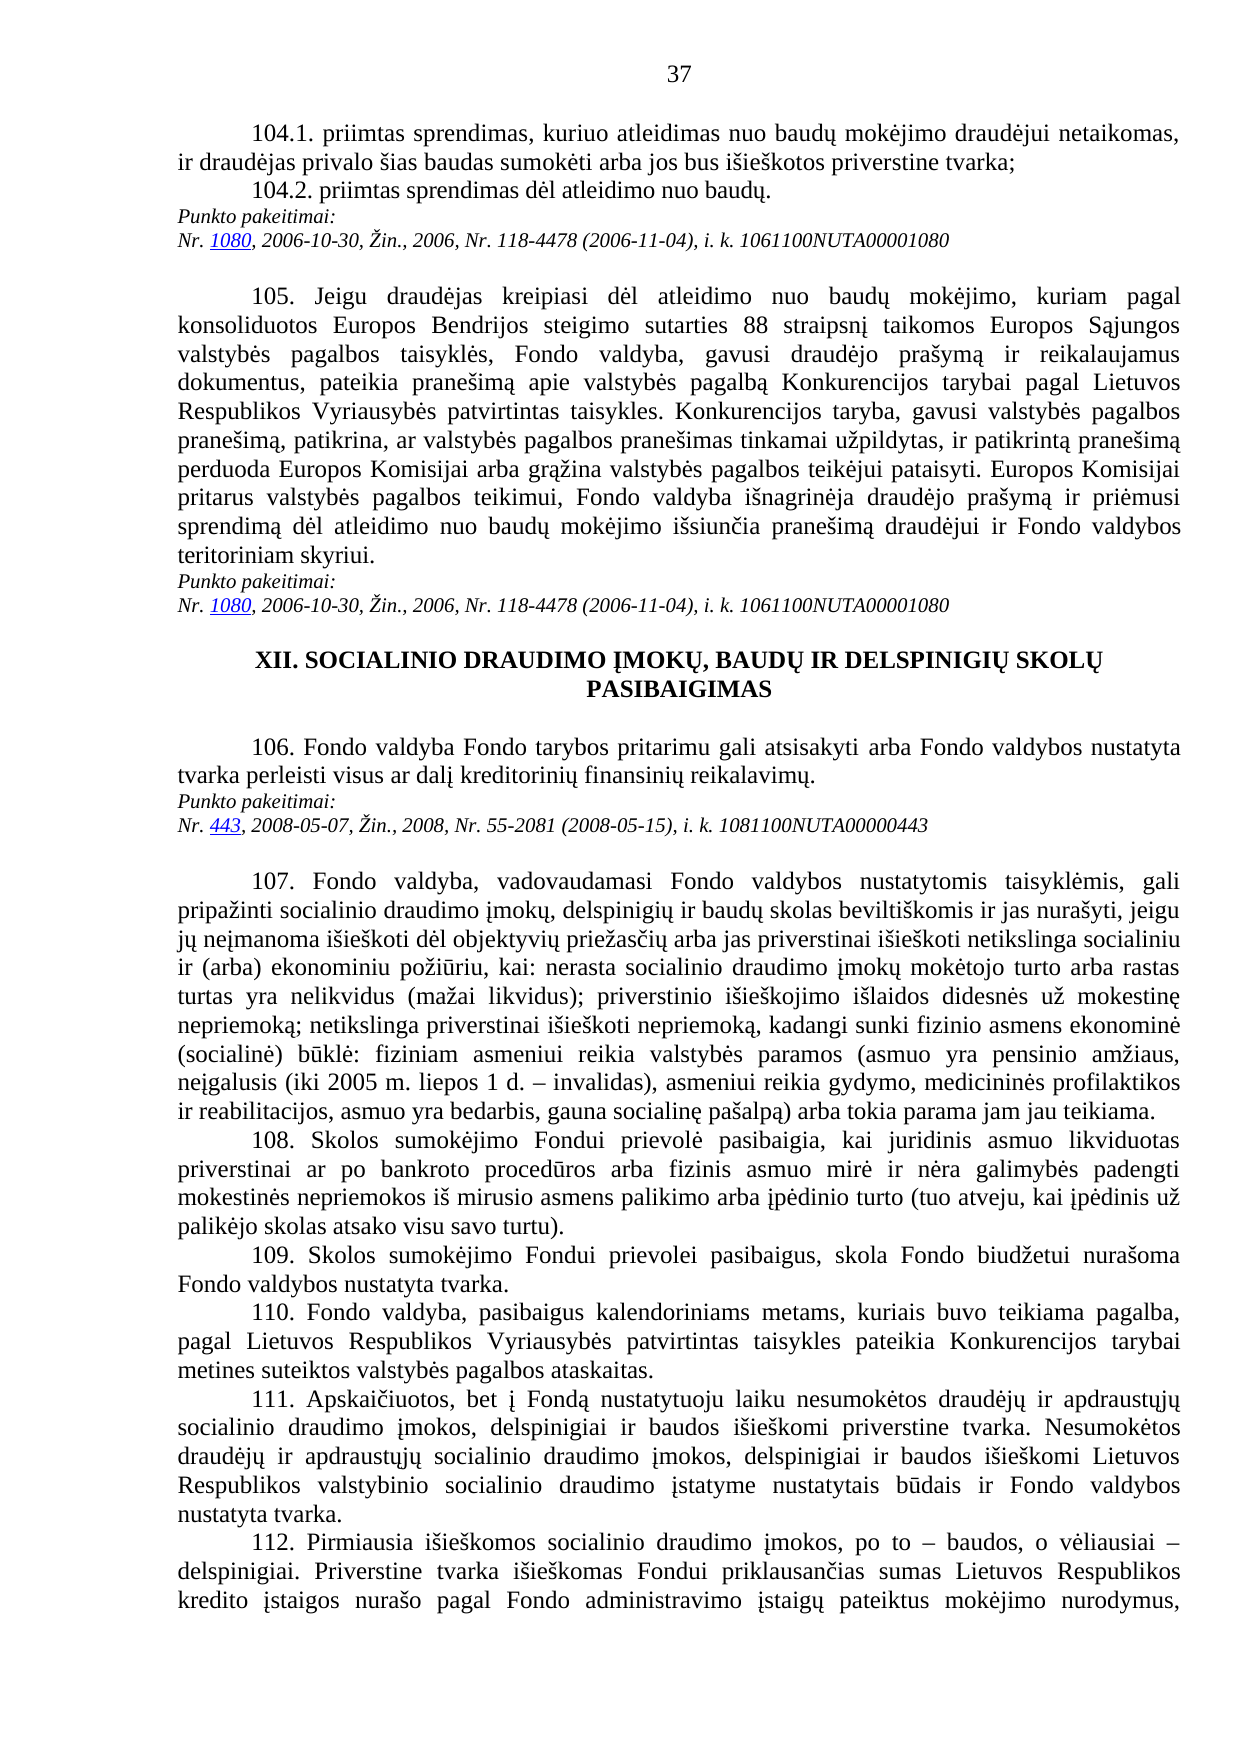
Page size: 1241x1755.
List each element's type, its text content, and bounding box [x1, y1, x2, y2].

text 109. Skolos sumokėjimo Fondui prievolei pasibaigus, skola Fondo biudžetui nurašoma Fondo valdybos nustatyta tvarka. [177, 1240, 1181, 1297]
text 112. Pirmiausia išieškomos socialinio draudimo įmokos, po to – baudos, o vėliausiai – delspinigiai. Priverstine tvarka išieškomas Fondui priklausančias sumas Lietuvos Respublikos kredito įstaigos nurašo pagal Fondo administravimo įstaigų pateiktus mokėjimo nurodymus, [177, 1527, 1181, 1614]
text Nr. 1080, 2006-10-30, Žin., 2006, Nr. 118-4478 (2006-11-04), i. k. 1061100NUTA00001080 [177, 593, 1181, 617]
text 110. Fondo valdyba, pasibaigus kalendoriniams metams, kuriais buvo teikiama pagalba, pagal Lietuvos Respublikos Vyriausybės patvirtintas taisykles pateikia Konkurencijos tarybai metines suteiktos valstybės pagalbos ataskaitas. [177, 1297, 1181, 1384]
text Punkto pakeitimai: [177, 204, 1181, 228]
text 105. Jeigu draudėjas kreipiasi dėl atleidimo nuo baudų mokėjimo, kuriam pagal konsoliduotos Europos Bendrijos steigimo sutarties 88 straipsnį taikomos Europos Sąjungos valstybės pagalbos taisyklės, Fondo valdyba, gavusi draudėjo prašymą ir reikalaujamus dokumentus, pateikia pranešimą apie valstybės pagalbą Konkurencijos tarybai pagal Lietuvos Respublikos Vyriausybės patvirtintas taisykles. Konkurencijos taryba, gavusi valstybės pagalbos pranešimą, patikrina, ar valstybės pagalbos pranešimas tinkamai užpildytas, ir patikrintą pranešimą perduoda Europos Komisijai arba grąžina valstybės pagalbos teikėjui pataisyti. Europos Komisijai pritarus valstybės pagalbos teikimui, Fondo valdyba išnagrinėja draudėjo prašymą ir priėmusi sprendimą dėl atleidimo nuo baudų mokėjimo išsiunčia pranešimą draudėjui ir Fondo valdybos teritoriniam skyriui. [177, 281, 1181, 569]
text Punkto pakeitimai: [177, 789, 1181, 813]
text Punkto pakeitimai: [177, 569, 1181, 593]
text Nr. 443, 2008-05-07, Žin., 2008, Nr. 55-2081 (2008-05-15), i. k. 1081100NUTA00000443 [177, 813, 1181, 837]
text 106. Fondo valdyba Fondo tarybos pritarimu gali atsisakyti arba Fondo valdybos nustatyta tvarka perleisti visus ar dalį kreditorinių finansinių reikalavimų. [177, 732, 1181, 789]
text 104.1. priimtas sprendimas, kuriuo atleidimas nuo baudų mokėjimo draudėjui netaikomas, ir draudėjas privalo šias baudas sumokėti arba jos bus išieškotos priverstine tvarka; [177, 118, 1181, 176]
text 108. Skolos sumokėjimo Fondui prievolė pasibaigia, kai juridinis asmuo likviduotas priverstinai ar po bankroto procedūros arba fizinis asmuo mirė ir nėra galimybės padengti mokestinės nepriemokos iš mirusio asmens palikimo arba įpėdinio turto (tuo atveju, kai įpėdinis už palikėjo skolas atsako visu savo turtu). [177, 1125, 1181, 1240]
text 107. Fondo valdyba, vadovaudamasi Fondo valdybos nustatytomis taisyklėmis, gali pripažinti socialinio draudimo įmokų, delspinigių ir baudų skolas beviltiškomis ir jas nurašyti, jeigu jų neįmanoma išieškoti dėl objektyvių priežasčių arba jas priverstinai išieškoti netikslinga socialiniu ir (arba) ekonominiu požiūriu, kai: nerasta socialinio draudimo įmokų mokėtojo turto arba rastas turtas yra nelikvidus (mažai likvidus); priverstinio išieškojimo išlaidos didesnės už mokestinę nepriemoką; netikslinga priverstinai išieškoti nepriemoką, kadangi sunki fizinio asmens ekonominė (socialinė) būklė: fiziniam asmeniui reikia valstybės paramos (asmuo yra pensinio amžiaus, neįgalusis (iki 2005 m. liepos 1 d. – invalidas), asmeniui reikia gydymo, medicininės profilaktikos ir reabilitacijos, asmuo yra bedarbis, gauna socialinę pašalpą) arba tokia parama jam jau teikiama. [177, 866, 1181, 1125]
text XII. SOCIALINIO DRAUDIMO ĮMOKŲ, BAUDŲ IR DELSPINIGIŲ SKOLŲ PASIBAIGIMAS [177, 646, 1181, 703]
text 104.2. priimtas sprendimas dėl atleidimo nuo baudų. [177, 176, 1181, 204]
text 111. Apskaičiuotos, bet į Fondą nustatytuoju laiku nesumokėtos draudėjų ir apdraustųjų socialinio draudimo įmokos, delspinigiai ir baudos išieškomi priverstine tvarka. Nesumokėtos draudėjų ir apdraustųjų socialinio draudimo įmokos, delspinigiai ir baudos išieškomi Lietuvos Respublikos valstybinio socialinio draudimo įstatyme nustatytais būdais ir Fondo valdybos nustatyta tvarka. [177, 1384, 1181, 1527]
text Nr. 1080, 2006-10-30, Žin., 2006, Nr. 118-4478 (2006-11-04), i. k. 1061100NUTA00001080 [177, 228, 1181, 252]
